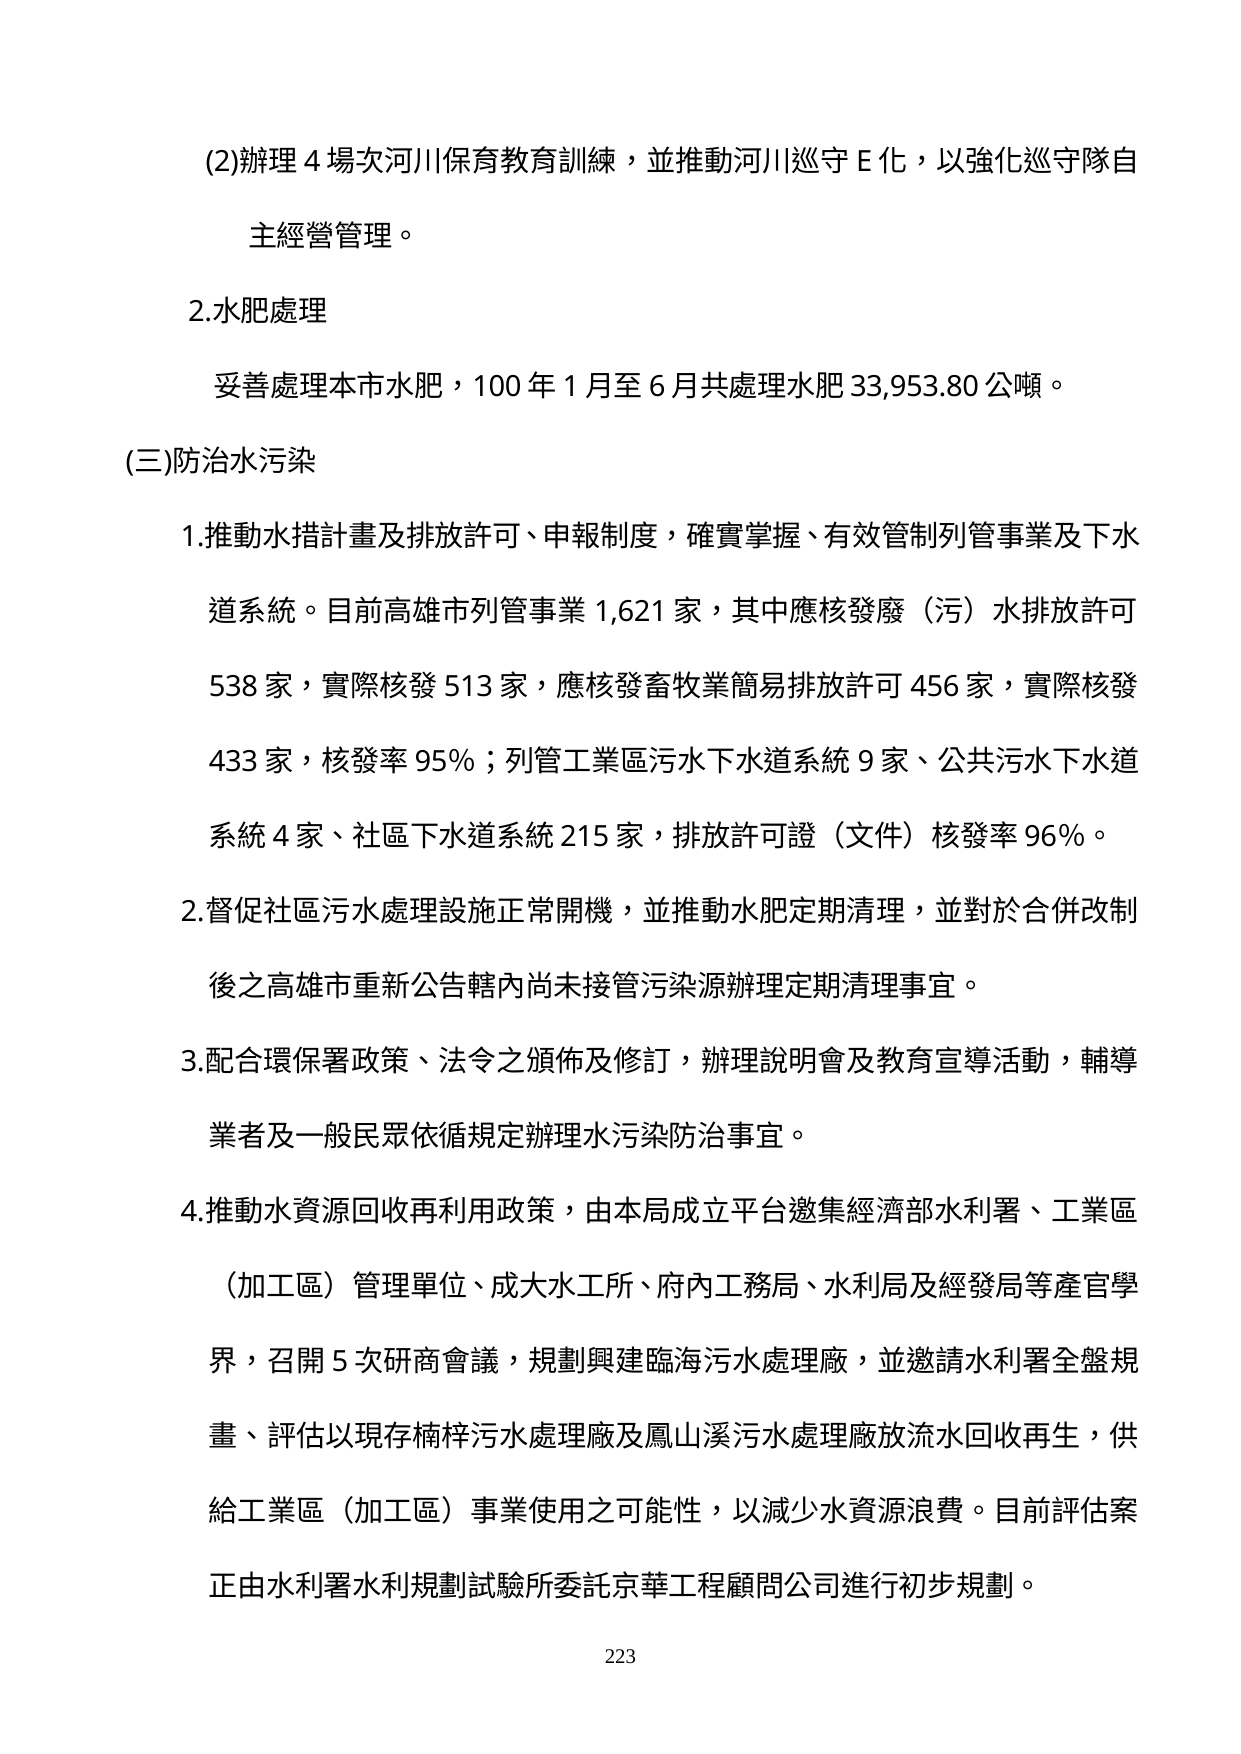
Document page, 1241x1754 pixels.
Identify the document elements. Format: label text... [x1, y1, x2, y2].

text 1.推動水措計畫及排放許可、申報制度，確實掌握、有效管制列管事業及下水道系統。目前高雄市列管事業1,621家，其中應核發廢（污）水排放許可538家，實際核發513家，應核發畜牧業簡易排放許可456家，實際核發433家，核發率95％；列管工業區污水下水道系統9家、公共污水下水道系統4家、社區下水道系統215家，排放許可證（文件）核發率96％。 [180, 496, 1140, 871]
text (2)辦理4場次河川保育教育訓練，並推動河川巡守E化，以強化巡守隊自主經營管理。 [205, 121, 1140, 271]
text 妥善處理本市水肥，100年1月至6月共處理水肥33,953.80公噸。 [213, 346, 1140, 421]
text 2.水肥處理 [188, 271, 1140, 346]
text 4.推動水資源回收再利用政策，由本局成立平台邀集經濟部水利署、工業區（加工區）管理單位、成大水工所、府內工務局、水利局及經發局等產官學界，召開5次研商會議，規劃興建臨海污水處理廠，並邀請水利署全盤規畫、評估以現存楠梓污水處理廠及鳳山溪污水處理廠放流水回收再生，供給工業區（加工區）事業使用之可能性，以減少水資源浪費。目前評估案正由水利署水利規劃試驗所委託京華工程顧問公司進行初步規劃。 [180, 1171, 1140, 1621]
text (三)防治水污染 [125, 421, 1140, 496]
text 3.配合環保署政策、法令之頒佈及修訂，辦理說明會及教育宣導活動，輔導業者及一般民眾依循規定辦理水污染防治事宜。 [180, 1021, 1140, 1171]
text 2.督促社區污水處理設施正常開機，並推動水肥定期清理，並對於合併改制後之高雄市重新公告轄內尚未接管污染源辦理定期清理事宜。 [180, 871, 1140, 1021]
